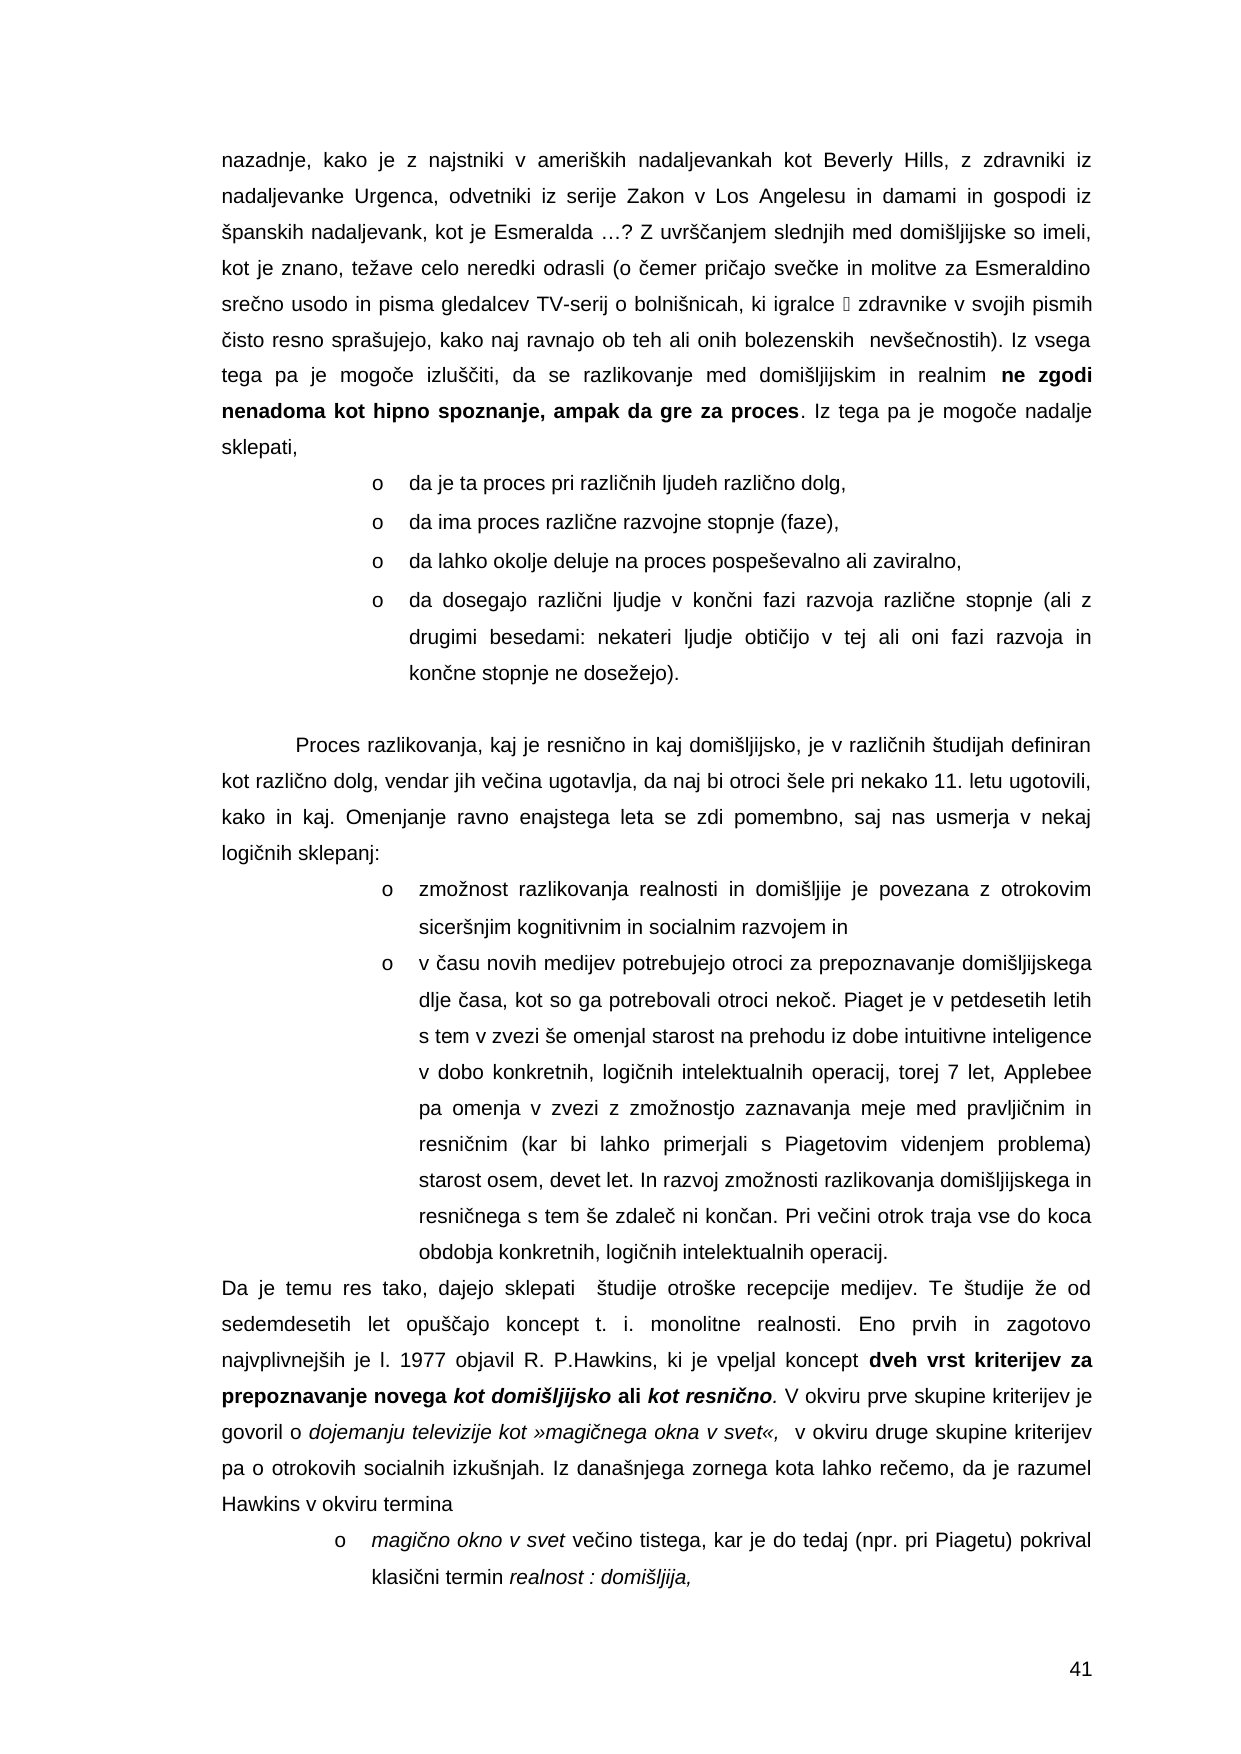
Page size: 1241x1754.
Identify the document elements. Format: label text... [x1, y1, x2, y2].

list da dosegajo različni ljudje v končni fazi razvoja različne stopnje (ali z drugimi besedami: nekateri ljudje obtičijo v tej ali oni fazi razvoja in končne stopnje ne dosežejo). [371, 587, 1093, 685]
text Da je temu res tako, dajejo sklepati študije otroške recepcije medijev. Te študije že od sedemdesetih let opuščajo koncept t. i. monolitne realnosti. Eno prvih in zagotovo najvplivnejših je l. 1977 objavil R. P.Hawkins, ki je vpeljal koncept dveh vrst kriterijev za prepoznavanje novega kot domišljijsko ali kot resnično. V okviru prve skupine kriterijev je govoril o dojemanju televizije kot »magičnega okna v svet«, v okviru druge skupine kriterijev pa o otrokovih socialnih izkušnjah. Iz današnjega zornega kota lahko rečemo, da je razumel Hawkins v okviru termina [221, 1276, 1093, 1515]
list da je ta proces pri različnih ljudeh različno dolg, [371, 471, 1093, 497]
text Proces razlikovanja, kaj je resnično in kaj domišljijsko, je v različnih študijah definiran kot različno dolg, vendar jih večina ugotavlja, da naj bi otroci šele pri nekako 11. letu ugotovili, kako in kaj. Omenjanje ravno enajstega leta se zdi pomembno, saj nas usmerja v nekaj logičnih sklepanj: [221, 733, 1093, 865]
text nazadnje, kako je z najstniki v ameriških nadaljevankah kot Beverly Hills, z zdravniki iz nadaljevanke Urgenca, odvetniki iz serije Zakon v Los Angelesu in damami in gospodi iz španskih nadaljevank, kot je Esmeralda …? Z uvrščanjem slednjih med domišljijske so imeli, kot je znano, težave celo neredki odrasli (o čemer pričajo svečke in molitve za Esmeraldino srečno usodo in pisma gledalcev TV-serij o bolnišnicah, ki igralce  zdravnike v svojih pismih čisto resno sprašujejo, kako naj ravnajo ob teh ali onih bolezenskih nevšečnostih). Iz vsega tega pa je mogoče izluščiti, da se razlikovanje med domišljijskim in realnim ne zgodi nenadoma kot hipno spoznanje, ampak da gre za proces. Iz tega pa je mogoče nadalje sklepati, [221, 148, 1093, 459]
list da lahko okolje deluje na proces pospeševalno ali zaviralno, [371, 549, 1093, 574]
list magično okno v svet večino tistega, kar je do tedaj (npr. pri Piagetu) pokrival klasični termin realnost : domišljija, [334, 1527, 1093, 1589]
list da ima proces različne razvojne stopnje (faze), [371, 510, 1093, 536]
list zmožnost razlikovanja realnosti in domišljije je povezana z otrokovim siceršnjim kognitivnim in socialnim razvojem in [381, 877, 1093, 938]
list v času novih medijev potrebujejo otroci za prepoznavanje domišljijskega dlje časa, kot so ga potrebovali otroci nekoč. Piaget je v petdesetih letih s tem v zvezi še omenjal starost na prehodu iz dobe intuitivne inteligence v dobo konkretnih, logičnih intelektualnih operacij, torej 7 let, Applebee pa omenja v zvezi z zmožnostjo zaznavanja meje med pravljičnim in resničnim (kar bi lahko primerjali s Piagetovim videnjem problema) starost osem, devet let. In razvoj zmožnosti razlikovanja domišljijskega in resničnega s tem še zdaleč ni končan. Pri večini otrok traja vse do koca obdobja konkretnih, logičnih intelektualnih operacij. [381, 951, 1093, 1264]
